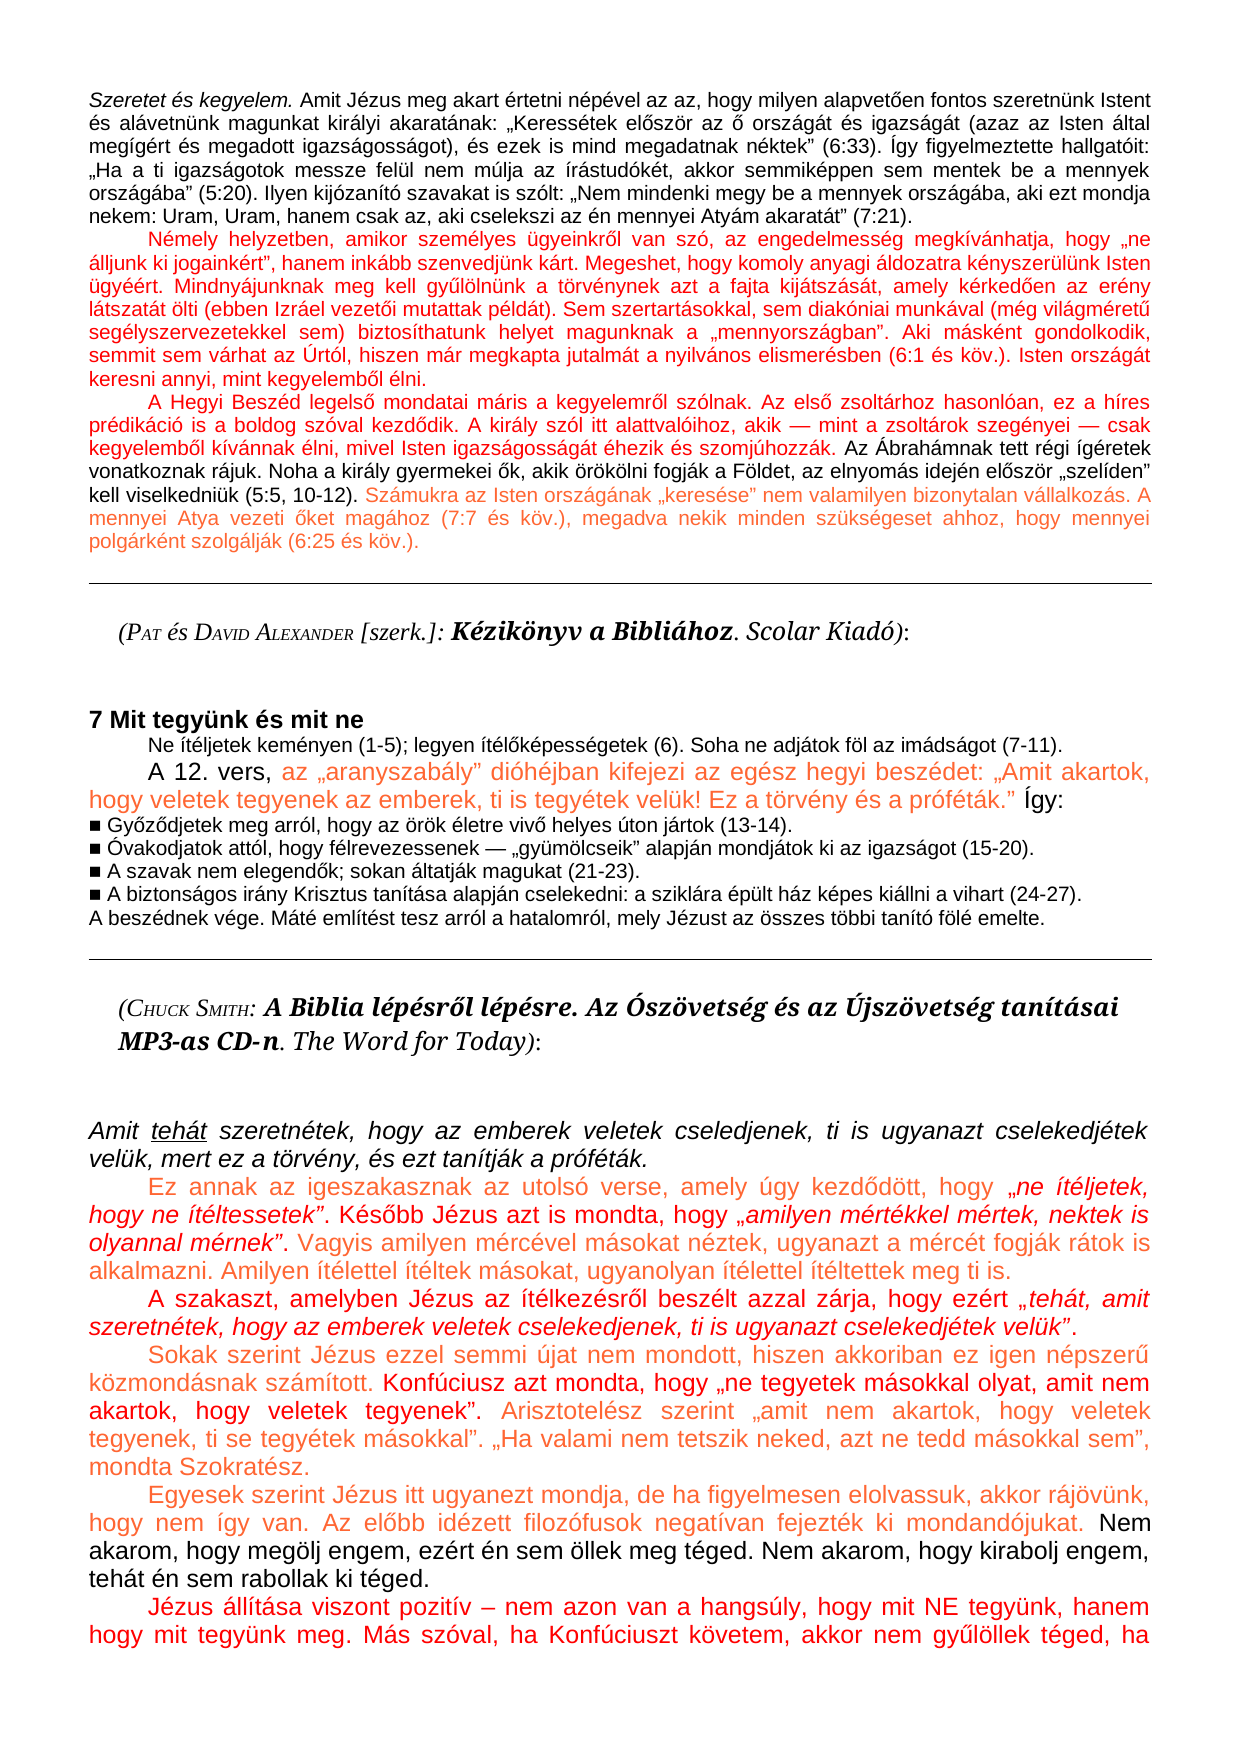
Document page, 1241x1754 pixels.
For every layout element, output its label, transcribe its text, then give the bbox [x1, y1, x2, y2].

text Ez annak az igeszakasznak az utolsó verse, amely úgy kezdődött, hogy „ne ítéljetek, hogy ne ítéltessetek”. Később Jézus azt is mondta, hogy „amilyen mértékkel mértek, nektek is olyannal mérnek”. Vagyis amilyen mércével másokat néztek, ugyanazt a mércét fogják rátok is alkalmazni. Amilyen ítélettel ítéltek másokat, ugyanolyan ítélettel ítéltettek meg ti is. [88, 1172, 1152, 1284]
text (Chuck Smith: A Biblia lépésről lépésre. Az Ószövetség és az Újszövetség tanításai MP3-as CD‑n. The Word for Today): [88, 960, 1152, 1087]
text Némely helyzetben, amikor személyes ügyeinkről van szó, az engedelmesség megkívánhatja, hogy „ne álljunk ki jogainkért”, hanem inkább szenvedjünk kárt. Megeshet, hogy komoly anyagi áldozatra kényszerülünk Isten ügyéért. Mindnyájunknak meg kell gyűlölnünk a törvénynek azt a fajta kijátszását, amely kérkedően az erény látszatát ölti (ebben Izráel vezetői mutattak példát). Sem szertartásokkal, sem diakóniai munkával (még világméretű segélyszervezetekkel sem) biztosíthatunk helyet magunknak a „mennyországban”. Aki másként gondolkodik, semmit sem várhat az Úrtól, hiszen már megkapta jutalmát a nyilvános elismerésben (6:1 és köv.). Isten országát keresni annyi, mint kegyelemből élni. [88, 228, 1152, 391]
text A szakaszt, amelyben Jézus az ítélkezésről beszélt azzal zárja, hogy ezért „tehát, amit szeretnétek, hogy az emberek veletek cselekedjenek, ti is ugyanazt cselekedjétek velük”. [88, 1284, 1152, 1341]
text ■ A biztonságos irány Krisztus tanítása alapján cselekedni: a sziklára épült ház képes kiállni a vihart (24-27). [88, 883, 1152, 906]
text Szeretet és kegyelem. Amit Jézus meg akart értetni népével az az, hogy milyen alapvetően fontos szeretnünk Istent és alávetnünk magunkat királyi akaratának: „Keressétek először az ő országát és igazságát (azaz az Isten által megígért és megadott igazságosságot), és ezek is mind megadatnak néktek” (6:33). Így figyelmeztette hallgatóit: „Ha a ti igazságotok messze felül nem múlja az írástudókét, akkor semmiképpen sem mentek be a mennyek országába” (5:20). Ilyen kijózanító szavakat is szólt: „Nem mindenki megy be a mennyek országába, aki ezt mondja nekem: Uram, Uram, hanem csak az, aki cselekszi az én mennyei Atyám akaratát” (7:21). [88, 88, 1152, 228]
text Ne ítéljetek keményen (1-5); legyen ítélőképességetek (6). Soha ne adjátok föl az imádságot (7-11). [88, 734, 1152, 757]
text A beszédnek vége. Máté említést tesz arról a hatalomról, mely Jézust az összes többi tanító fölé emelte. [88, 906, 1152, 929]
text Egyesek szerint Jézus itt ugyanezt mondja, de ha figyelmesen elolvassuk, akkor rájövünk, hogy nem így van. Az előbb idézett filozófusok negatívan fejezték ki mondandójukat. Nem akarom, hogy megölj engem, ezért én sem öllek meg téged. Nem akarom, hogy kirabolj engem, tehát én sem rabollak ki téged. [88, 1481, 1152, 1593]
text Amit tehát szeretnétek, hogy az emberek veletek cseledjenek, ti is ugyanazt cselekedjétek velük, mert ez a törvény, és ezt tanítják a próféták. [88, 1116, 1152, 1172]
text ■ A szavak nem elegendők; sokan áltatják magukat (21-23). [88, 860, 1152, 883]
text Sokak szerint Jézus ezzel semmi újat nem mondott, hiszen akkoriban ez igen népszerű közmondásnak számított. Konfúciusz azt mondta, hogy „ne tegyetek másokkal olyat, amit nem akartok, hogy veletek tegyenek”. Arisztotelész szerint „amit nem akartok, hogy veletek tegyenek, ti se tegyétek másokkal”. „Ha valami nem tetszik neked, azt ne tedd másokkal sem”, mondta Szokratész. [88, 1341, 1152, 1481]
text ■ Győződjetek meg arról, hogy az örök életre vivő helyes úton jártok (13-14). [88, 813, 1152, 837]
text ■ Óvakodjatok attól, hogy félrevezessenek — „gyümölcseik” alapján mondjátok ki az igazságot (15-20). [88, 837, 1152, 860]
text A 12. vers, az „aranyszabály” dióhéjban kifejezi az egész hegyi beszédet: „Amit akartok, hogy veletek tegyenek az emberek, ti is tegyétek velük! Ez a törvény és a próféták.” Így: [88, 757, 1152, 813]
text Jézus állítása viszont pozitív – nem azon van a hangsúly, hogy mit NE tegyünk, hanem hogy mit tegyünk meg. Más szóval, ha Konfúciuszt követem, akkor nem gyűlöllek téged, ha [88, 1593, 1152, 1649]
text A Hegyi Beszéd legelső mondatai máris a kegyelemről szólnak. Az első zsoltárhoz hasonlóan, ez a híres prédikáció is a boldog szóval kezdődik. A király szól itt alattvalóihoz, akik — mint a zsoltárok szegényei — csak kegyelemből kívánnak élni, mivel Isten igazságosságát éhezik és szomjúhozzák. Az Ábrahámnak tett régi ígéretek vonatkoznak rájuk. Noha a király gyermekei ők, akik örökölni fogják a Földet, az elnyomás idején először „szelíden” kell viselkedniük (5:5, 10-12). Számukra az Isten országának „keresése” nem valamilyen bizonytalan vállalkozás. A mennyei Atya vezeti őket magához (7:7 és köv.), megadva nekik minden szükségeset ahhoz, hogy mennyei polgárként szolgálják (6:25 és köv.). [88, 391, 1152, 553]
text 7 Mit tegyünk és mit ne [88, 706, 1152, 734]
text (Pat és David Alexander [szerk.]: Kézikönyv a Bibliához. Scolar Kiadó): [88, 584, 1152, 677]
